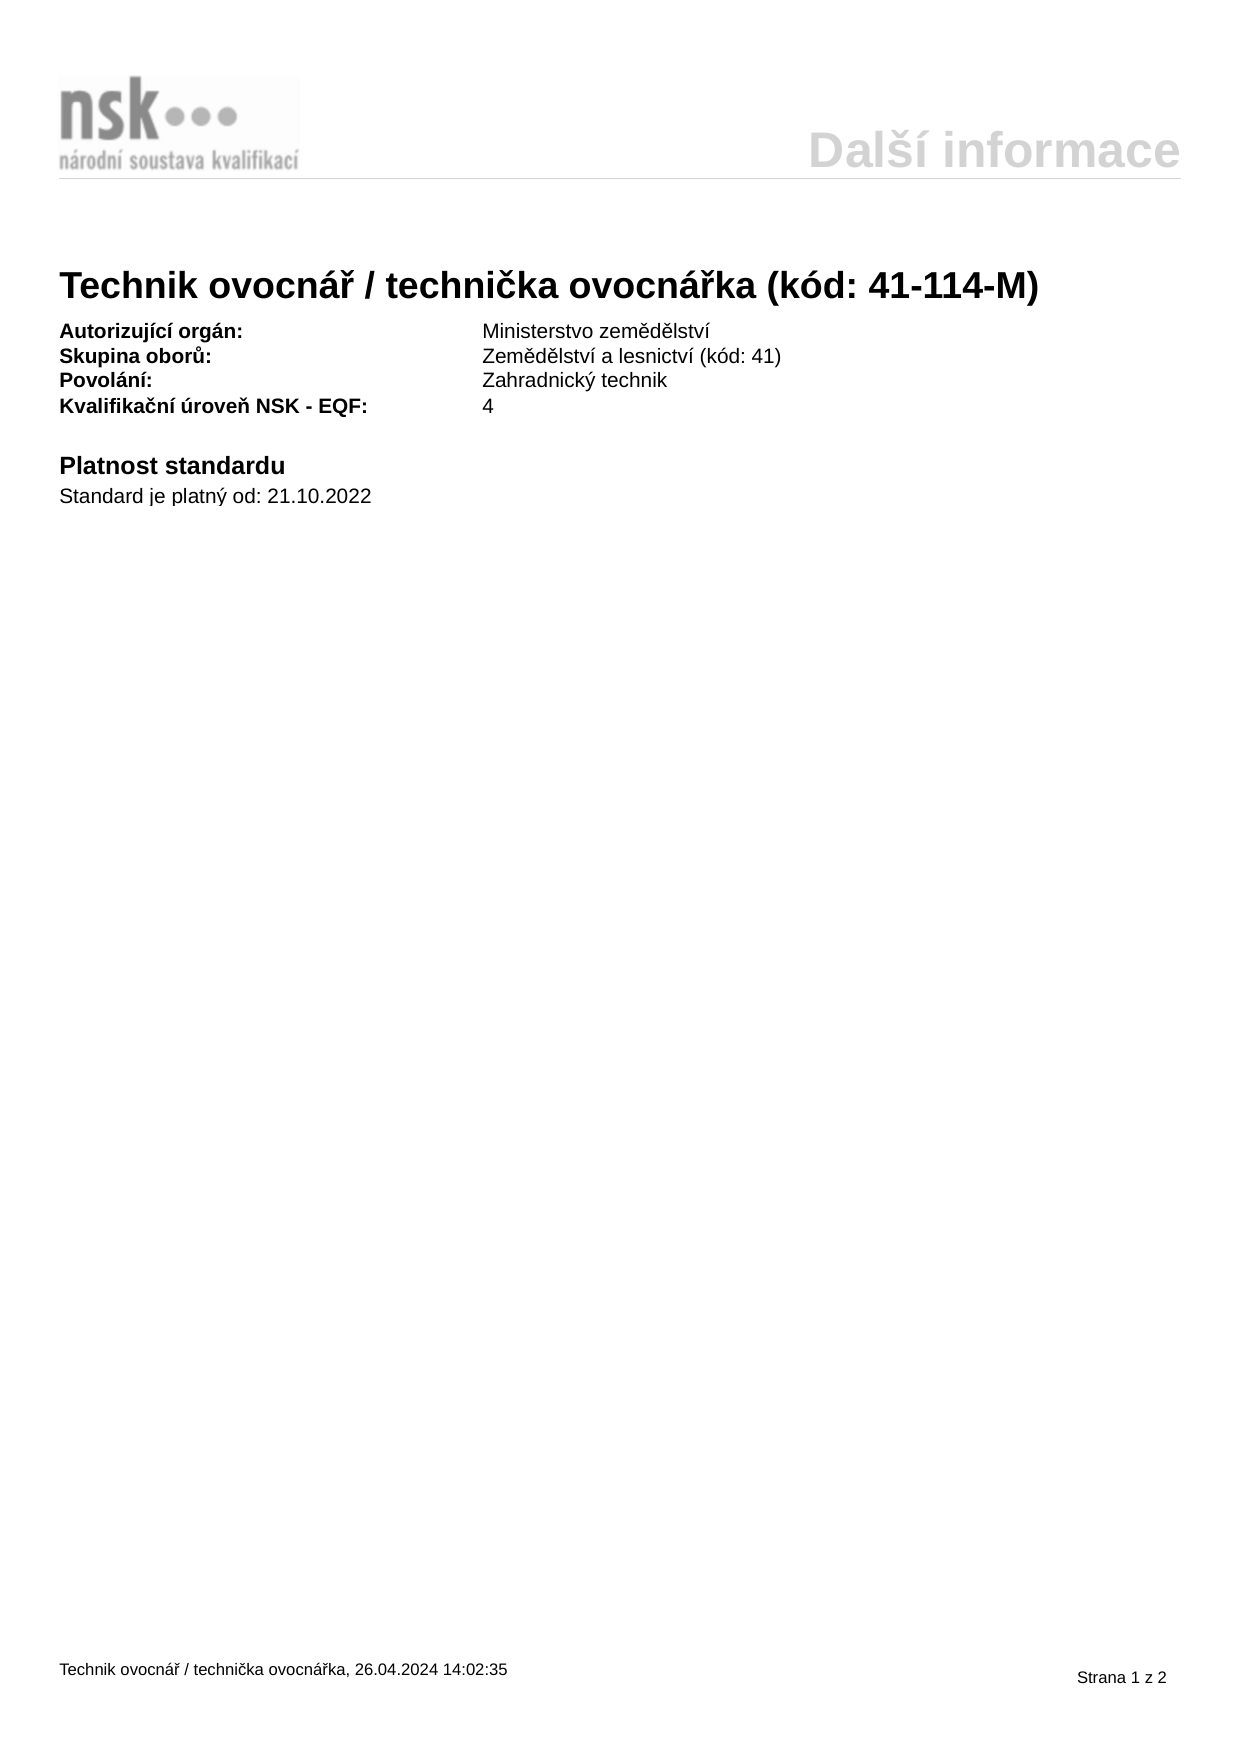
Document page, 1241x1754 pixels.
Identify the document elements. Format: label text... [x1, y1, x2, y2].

table_cell 4 [482, 394, 1181, 417]
table_cell [1167, 806, 1181, 1106]
table_cell [619, 172, 627, 178]
table_cell [861, 506, 1167, 806]
table_cell [627, 196, 861, 224]
table_cell [619, 1106, 627, 1383]
table_cell Strana 1 z 2 [861, 1660, 1167, 1696]
table_cell [627, 307, 861, 319]
table_cell [119, 172, 482, 178]
table_cell Kvalifikační úroveň NSK - EQF: [59, 394, 482, 417]
table_cell [59, 1384, 119, 1659]
table_cell [619, 418, 627, 447]
table_cell [1167, 418, 1181, 447]
table_cell [482, 172, 619, 178]
table_cell [59, 418, 119, 447]
table_cell [119, 1384, 482, 1659]
table_cell [619, 307, 627, 319]
table_cell [59, 307, 119, 319]
table_cell [1167, 1660, 1181, 1696]
table_cell [627, 806, 861, 1106]
table_cell [619, 806, 627, 1106]
table_cell Zemědělství a lesnictví (kód: 41) [482, 344, 1181, 368]
table_cell Povolání: [59, 368, 482, 392]
table_cell [861, 196, 1167, 224]
table_cell [619, 1384, 627, 1659]
table_cell [59, 172, 119, 178]
table_cell [59, 196, 119, 224]
table_cell [119, 196, 482, 224]
table_cell [482, 1106, 619, 1383]
table_cell [59, 506, 119, 806]
table_cell Platnost standardu [59, 448, 1181, 483]
table_cell Standard je platný od: 21.10.2022 [59, 484, 1181, 506]
table_cell [59, 806, 119, 1106]
table_cell [1167, 1384, 1181, 1659]
table_cell Skupina oborů: [59, 344, 482, 368]
table_cell [1167, 307, 1181, 319]
table_cell [1167, 506, 1181, 806]
table_cell [482, 806, 619, 1106]
table_cell [861, 806, 1167, 1106]
table_cell [1167, 1106, 1181, 1383]
table_cell [619, 196, 627, 224]
table_cell Autorizující orgán: [59, 319, 482, 343]
table_cell [59, 179, 1181, 196]
table_cell [627, 506, 861, 806]
table_cell [482, 307, 619, 319]
table_cell Ministerstvo zemědělství [482, 319, 1181, 344]
table_cell Technik ovocnář / technička ovocnářka, 26.04.2024 14:02:35 [59, 1660, 861, 1696]
table_cell [482, 506, 619, 806]
table_cell Zahradnický technik [482, 368, 1181, 393]
table_cell [59, 1106, 119, 1383]
table_cell [119, 1106, 482, 1383]
table_cell [119, 307, 482, 319]
table_cell [627, 1384, 861, 1659]
table_cell [119, 806, 482, 1106]
table_cell [482, 196, 619, 224]
table_cell [482, 1384, 619, 1659]
table_cell [119, 418, 482, 447]
table_cell [861, 1106, 1167, 1383]
table_cell [627, 418, 861, 447]
table_cell Technik ovocnář / technička ovocnářka (kód: 41-114-M) [59, 224, 1181, 307]
table_header [620, 59, 627, 172]
table_cell [1167, 196, 1181, 224]
table_cell [861, 418, 1167, 447]
table_cell [482, 418, 619, 447]
table_cell [861, 1384, 1167, 1659]
table_cell [619, 506, 627, 806]
picture [58, 59, 620, 172]
table_cell [119, 506, 482, 806]
table_header Další informace [627, 59, 1181, 178]
table_cell [861, 307, 1167, 319]
table_cell [627, 1106, 861, 1383]
